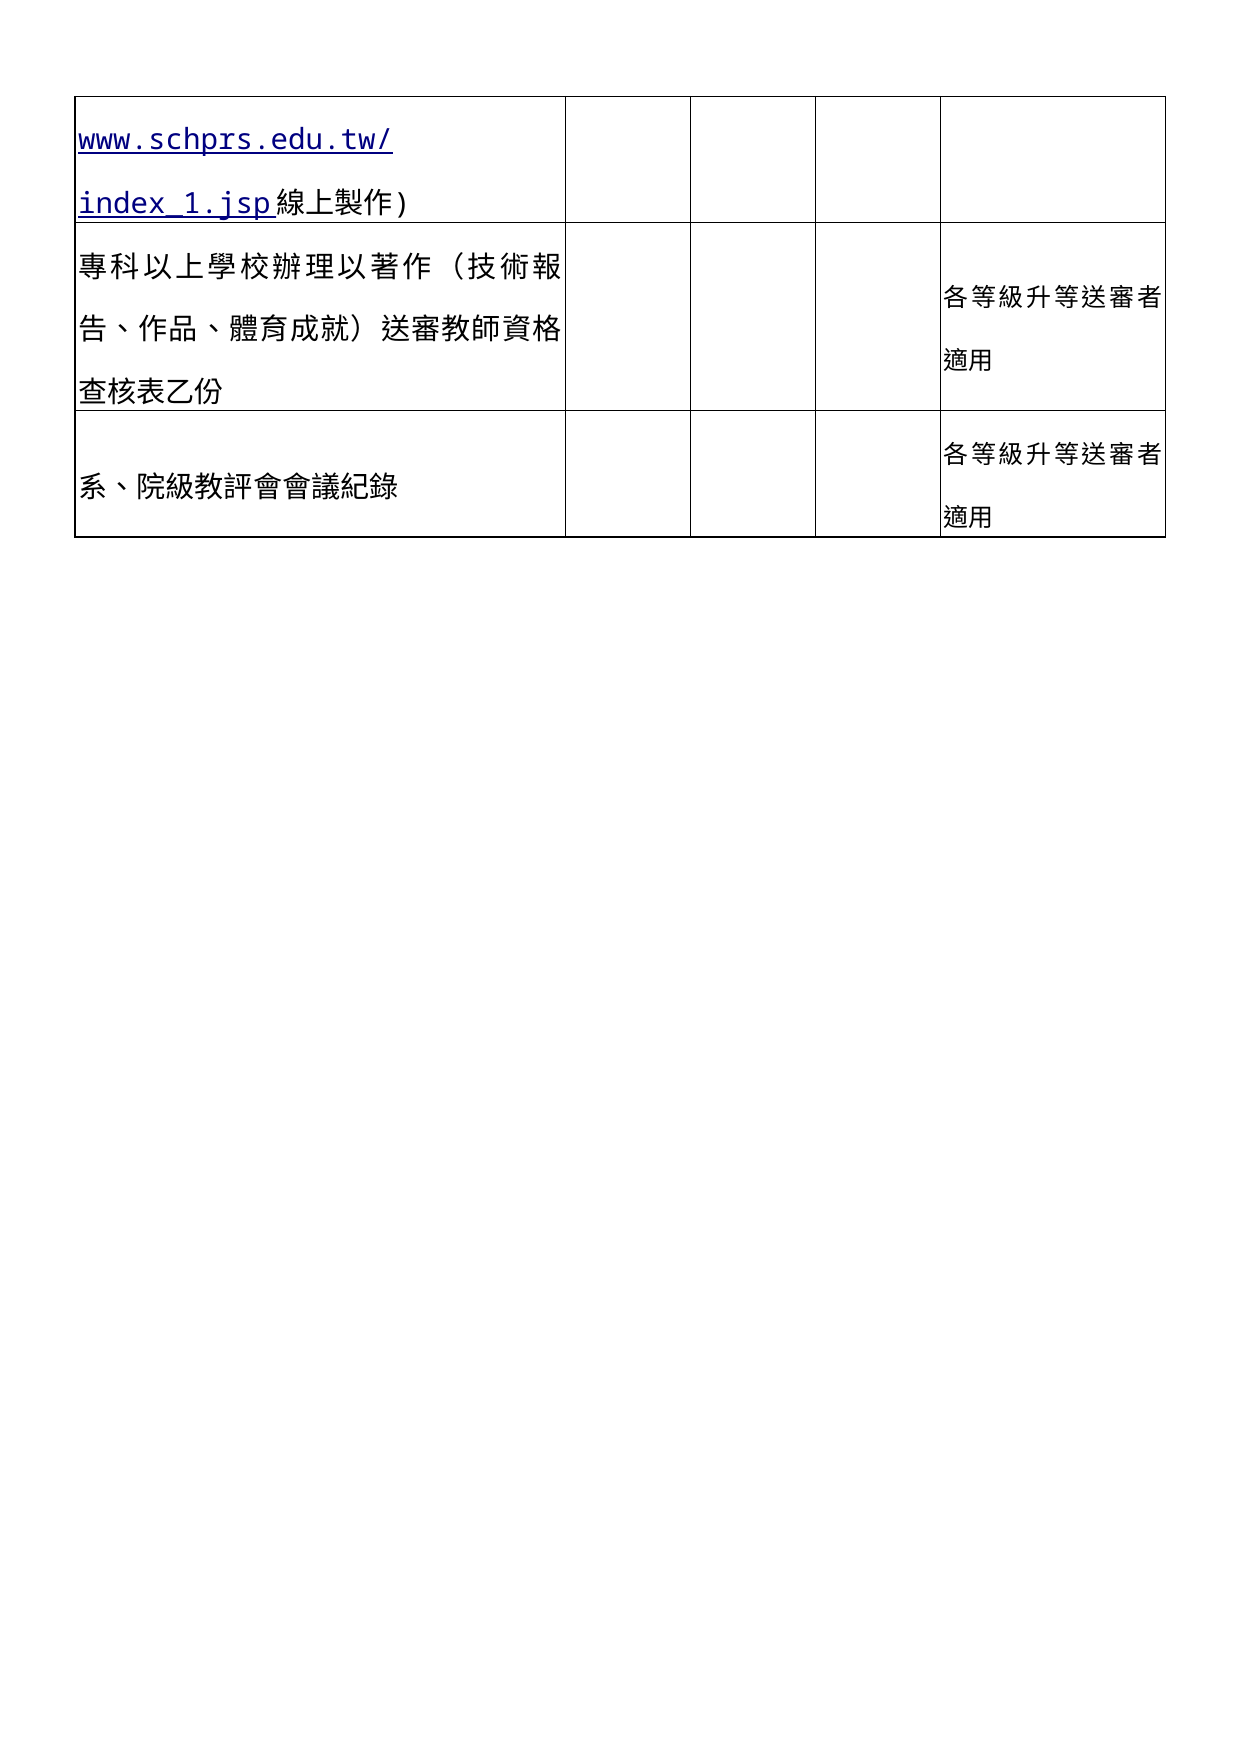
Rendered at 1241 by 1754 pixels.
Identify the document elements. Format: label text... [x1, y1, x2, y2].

table_cell [941, 97, 1165, 222]
table_cell www.schprs.edu.tw/index_1.jsp線上製作) [76, 97, 565, 222]
table_cell 專科以上學校辦理以著作（技術報告、作品、體育成就）送審教師資格查核表乙份 [76, 223, 565, 410]
table_cell [691, 223, 815, 410]
table_cell [566, 411, 690, 536]
table_cell [816, 97, 940, 222]
table_cell 系、院級教評會會議紀錄 [76, 411, 565, 536]
table_cell [691, 411, 815, 536]
table_cell [691, 97, 815, 222]
table_cell 各等級升等送審者適用 [941, 411, 1165, 536]
table_cell [816, 223, 940, 410]
table_cell [566, 223, 690, 410]
table_cell 各等級升等送審者適用 [941, 223, 1165, 410]
table_cell [566, 97, 690, 222]
table_cell [816, 411, 940, 536]
